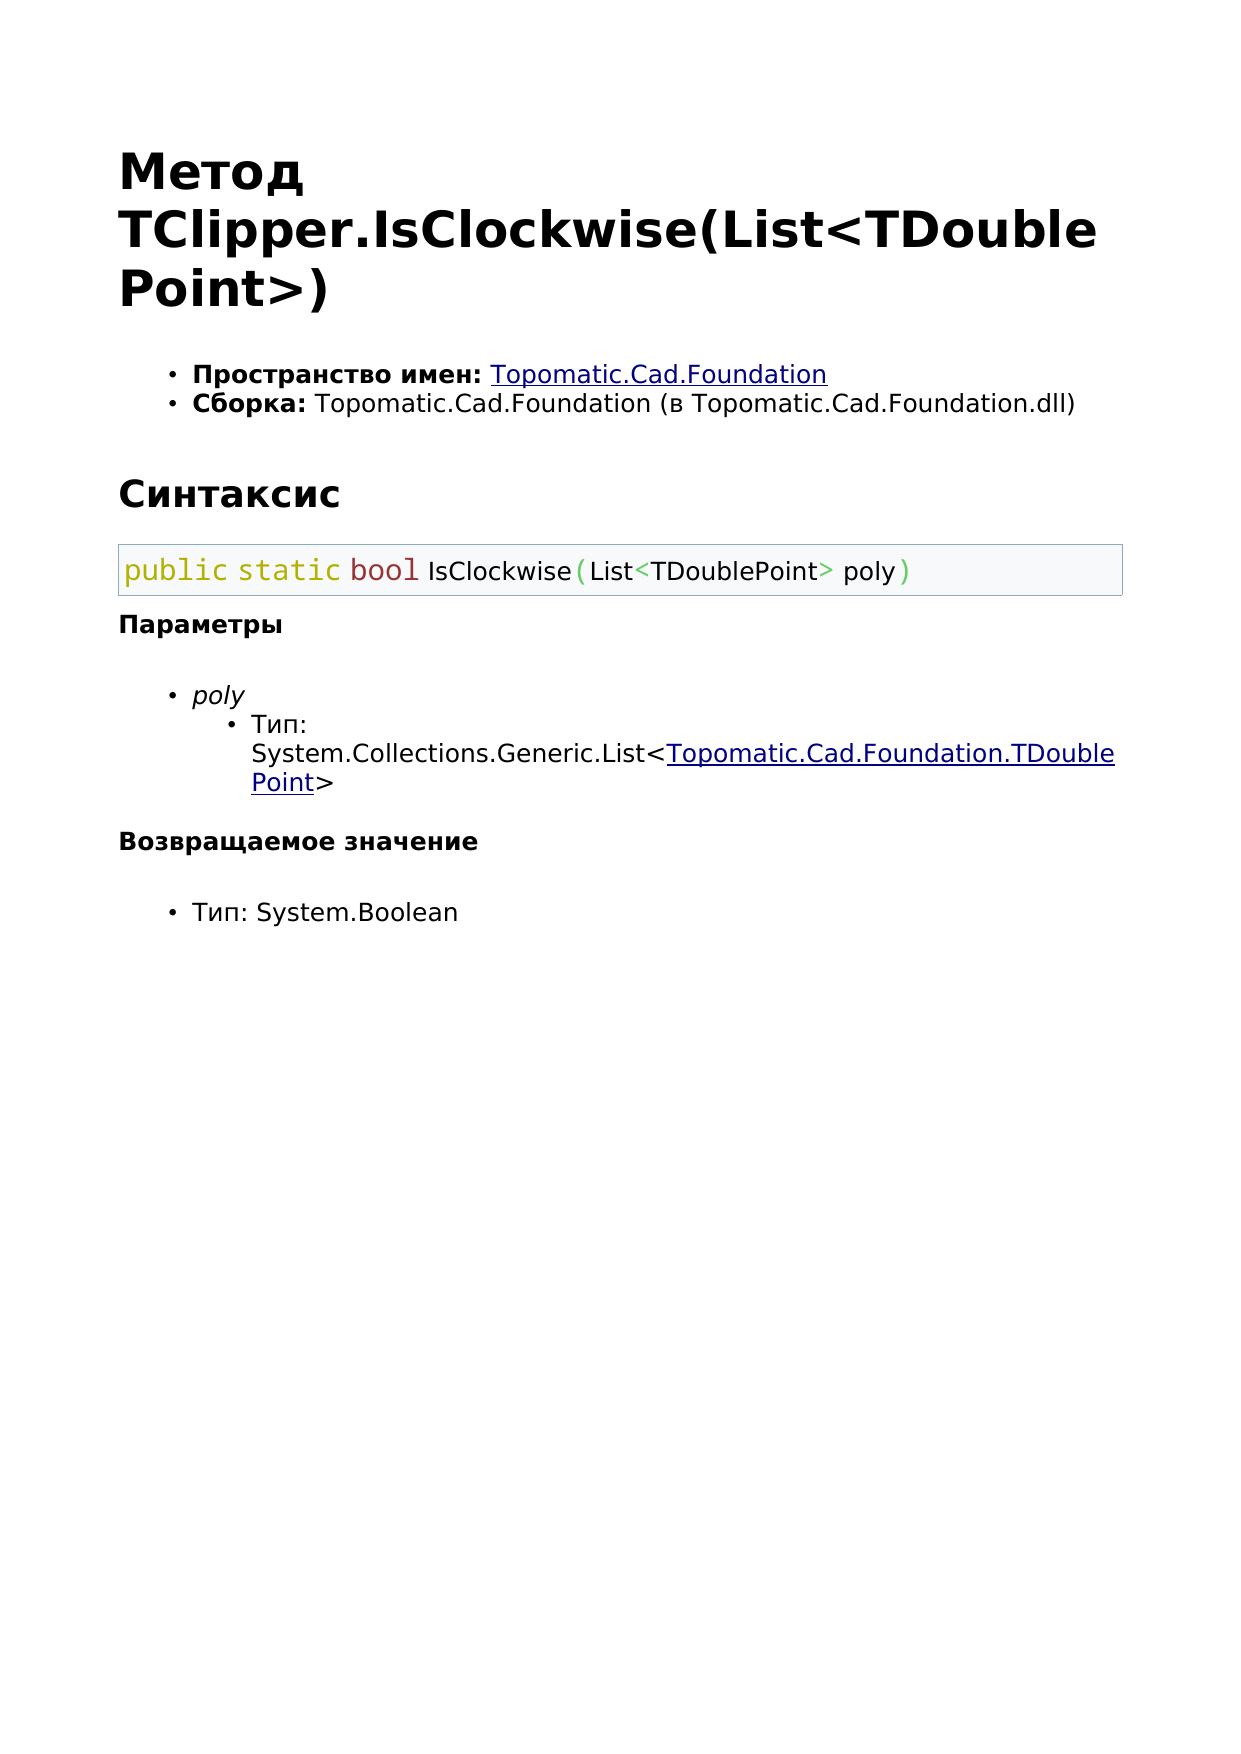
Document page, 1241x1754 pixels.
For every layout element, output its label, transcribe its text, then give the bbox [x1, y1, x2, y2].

list poly [177, 681, 1122, 710]
text Возвращаемое значение [118, 827, 1122, 856]
list Тип: System.Collections.Generic.List<Topomatic.Cad.Foundation.TDoublePoint> [236, 710, 1122, 798]
subtitle Синтаксис [118, 473, 1122, 516]
list Тип: System.Boolean [177, 898, 1122, 927]
list Сборка: Topomatic.Cad.Foundation (в Topomatic.Cad.Foundation.dll) [177, 389, 1122, 418]
table_header public static bool IsClockwise(List<TDoublePoint> poly) [119, 545, 1122, 595]
text Параметры [118, 610, 1122, 639]
list Пространство имен: Topomatic.Cad.Foundation [177, 360, 1122, 389]
subtitle Метод TClipper.IsClockwise(List<TDoublePoint>) [118, 143, 1122, 318]
